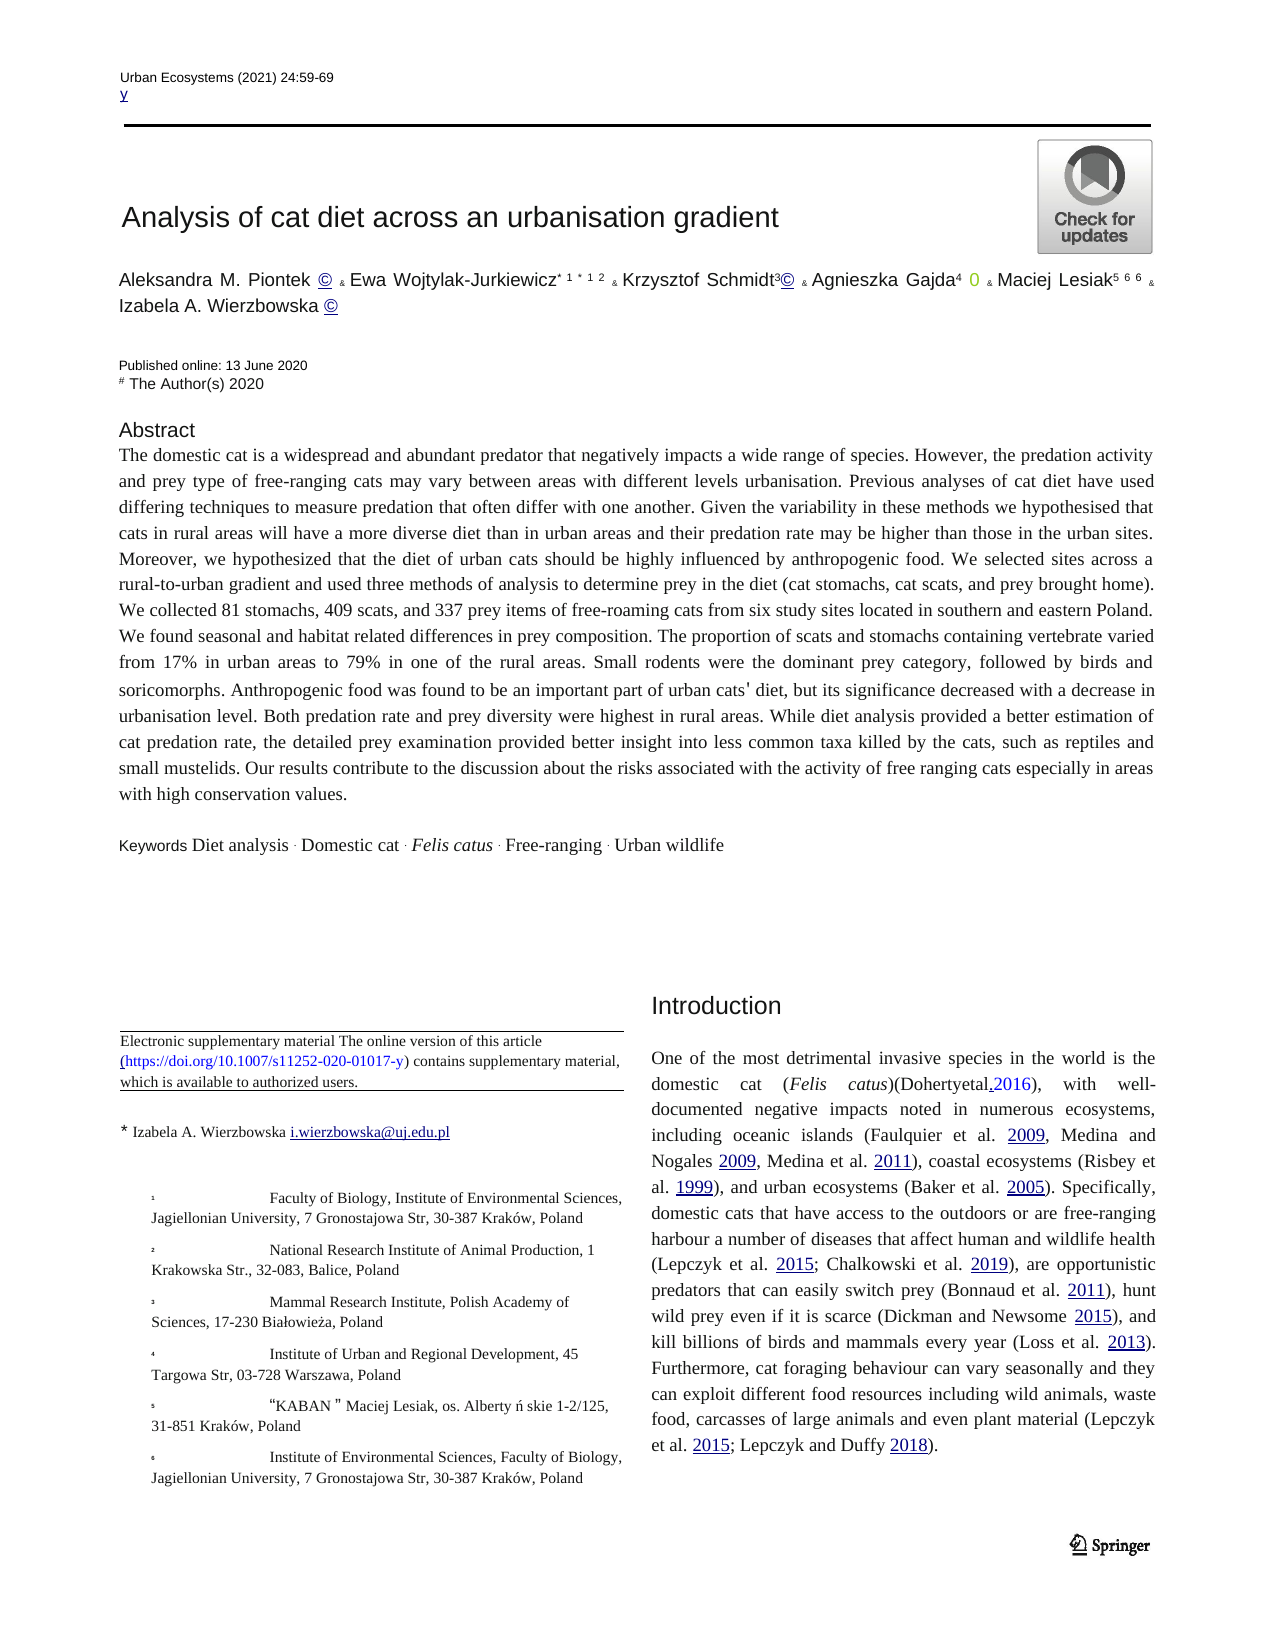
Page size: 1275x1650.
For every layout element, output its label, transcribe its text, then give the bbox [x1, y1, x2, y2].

text Published online: 13 June 2020 [118, 357, 1156, 373]
text # The Author(s) 2020 [118, 373, 1156, 393]
text 6 Institute of Environmental Sciences, Faculty of Biology, Jagiellonian University, 7 Gronostajowa Str, 30-387 Kraków, Poland [151, 1448, 624, 1487]
text Keywords Diet analysis . Domestic cat . Felis catus . Free-ranging . Urban wildlife [118, 834, 1156, 855]
picture [1066, 1530, 1153, 1559]
text Electronic supplementary material The online version of this article (https://doi.org/10.1007/s11252-020-01017-y) contains supplementary material, which is available to authorized users. [120, 1032, 624, 1090]
picture [1025, 131, 1157, 259]
text 5 “KABAN ” Maciej Lesiak, os. Alberty ń skie 1-2/125, 31-851 Kraków, Poland [151, 1395, 622, 1435]
subtitle Introduction [651, 991, 1156, 1019]
text Aleksandra M. Piontek © & Ewa Wojtylak-Jurkiewicz* 1 * 1 2 & Krzysztof Schmidt3© & Agnieszka Gajda4 0 & Maciej Lesiak5 6 6 & Izabela A. Wierzbowska © [118, 269, 1156, 317]
text 4 Institute of Urban and Regional Development, 45 Targowa Str, 03-728 Warszawa, Poland [151, 1345, 622, 1383]
text One of the most detrimental invasive species in the world is the domestic cat (Felis catus)(Dohertyetal.2016), with well- documented negative impacts noted in numerous ecosystems, including oceanic islands (Faulquier et al. 2009, Medina and Nogales 2009, Medina et al. 2011), coastal ecosystems (Risbey et al. 1999), and urban ecosystems (Baker et al. 2005). Specifically, domestic cats that have access to the out­doors or are free-ranging harbour a number of diseases that affect human and wildlife health (Lepczyk et al. 2015; Chalkowski et al. 2019), are opportunistic predators that can easily switch prey (Bonnaud et al. 2011), hunt wild prey even if it is scarce (Dickman and Newsome 2015), and kill billions of birds and mammals every year (Loss et al. 2013). Furthermore, cat foraging behaviour can vary seasonally and they can exploit different food resources including wild ani­mals, waste food, carcasses of large animals and even plant material (Lepczyk et al. 2015; Lepczyk and Duffy 2018). [651, 1047, 1156, 1456]
subtitle Abstract [118, 418, 1156, 442]
text Urban Ecosystems (2021) 24:59-69 [120, 69, 418, 85]
text The domestic cat is a widespread and abundant predator that negatively impacts a wide range of species. However, the predation activity and prey type of free-ranging cats may vary between areas with different levels urbanisation. Previous analyses of cat diet have used differing techniques to measure predation that often differ with one another. Given the variability in these methods we hypothesised that cats in rural areas will have a more diverse diet than in urban areas and their predation rate may be higher than those in the urban sites. Moreover, we hypothesized that the diet of urban cats should be highly influenced by anthropogenic food. We selected sites across a rural-to-urban gradient and used three methods of analysis to determine prey in the diet (cat stomachs, cat scats, and prey brought home). We collected 81 stomachs, 409 scats, and 337 prey items of free-roaming cats from six study sites located in southern and eastern Poland. We found seasonal and habitat related differences in prey composition. The proportion of scats and stomachs containing vertebrate varied from 17% in urban areas to 79% in one of the rural areas. Small rodents were the dominant prey category, followed by birds and soricomorphs. Anthropogenic food was found to be an important part of urban cats' diet, but its significance decreased with a decrease in urbanisation level. Both predation rate and prey diversity were highest in rural areas. While diet analysis provided a better estimation of cat predation rate, the detailed prey examina­tion provided better insight into less common taxa killed by the cats, such as reptiles and small mustelids. Our results contribute to the discussion about the risks associated with the activity of free ranging cats especially in areas with high conservation values. [118, 444, 1156, 804]
text * Izabela A. Wierzbowska i.wierzbowska@uj.edu.pl [121, 1121, 622, 1142]
text 1 Faculty of Biology, Institute of Environmental Sciences, Jagiellonian University, 7 Gronostajowa Str, 30-387 Kraków, Poland [151, 1189, 624, 1227]
text https://doi.org/10.1007/s11252-020-01017-y [120, 85, 418, 115]
text 3 Mammal Research Institute, Polish Academy of Sciences, 17-230 Białowieża, Poland [151, 1293, 622, 1331]
text 2 National Research Institute of Animal Production, 1 Krakowska Str., 32-083, Balice, Poland [151, 1241, 624, 1279]
subtitle Analysis of cat diet across an urbanisation gradient [121, 200, 801, 233]
